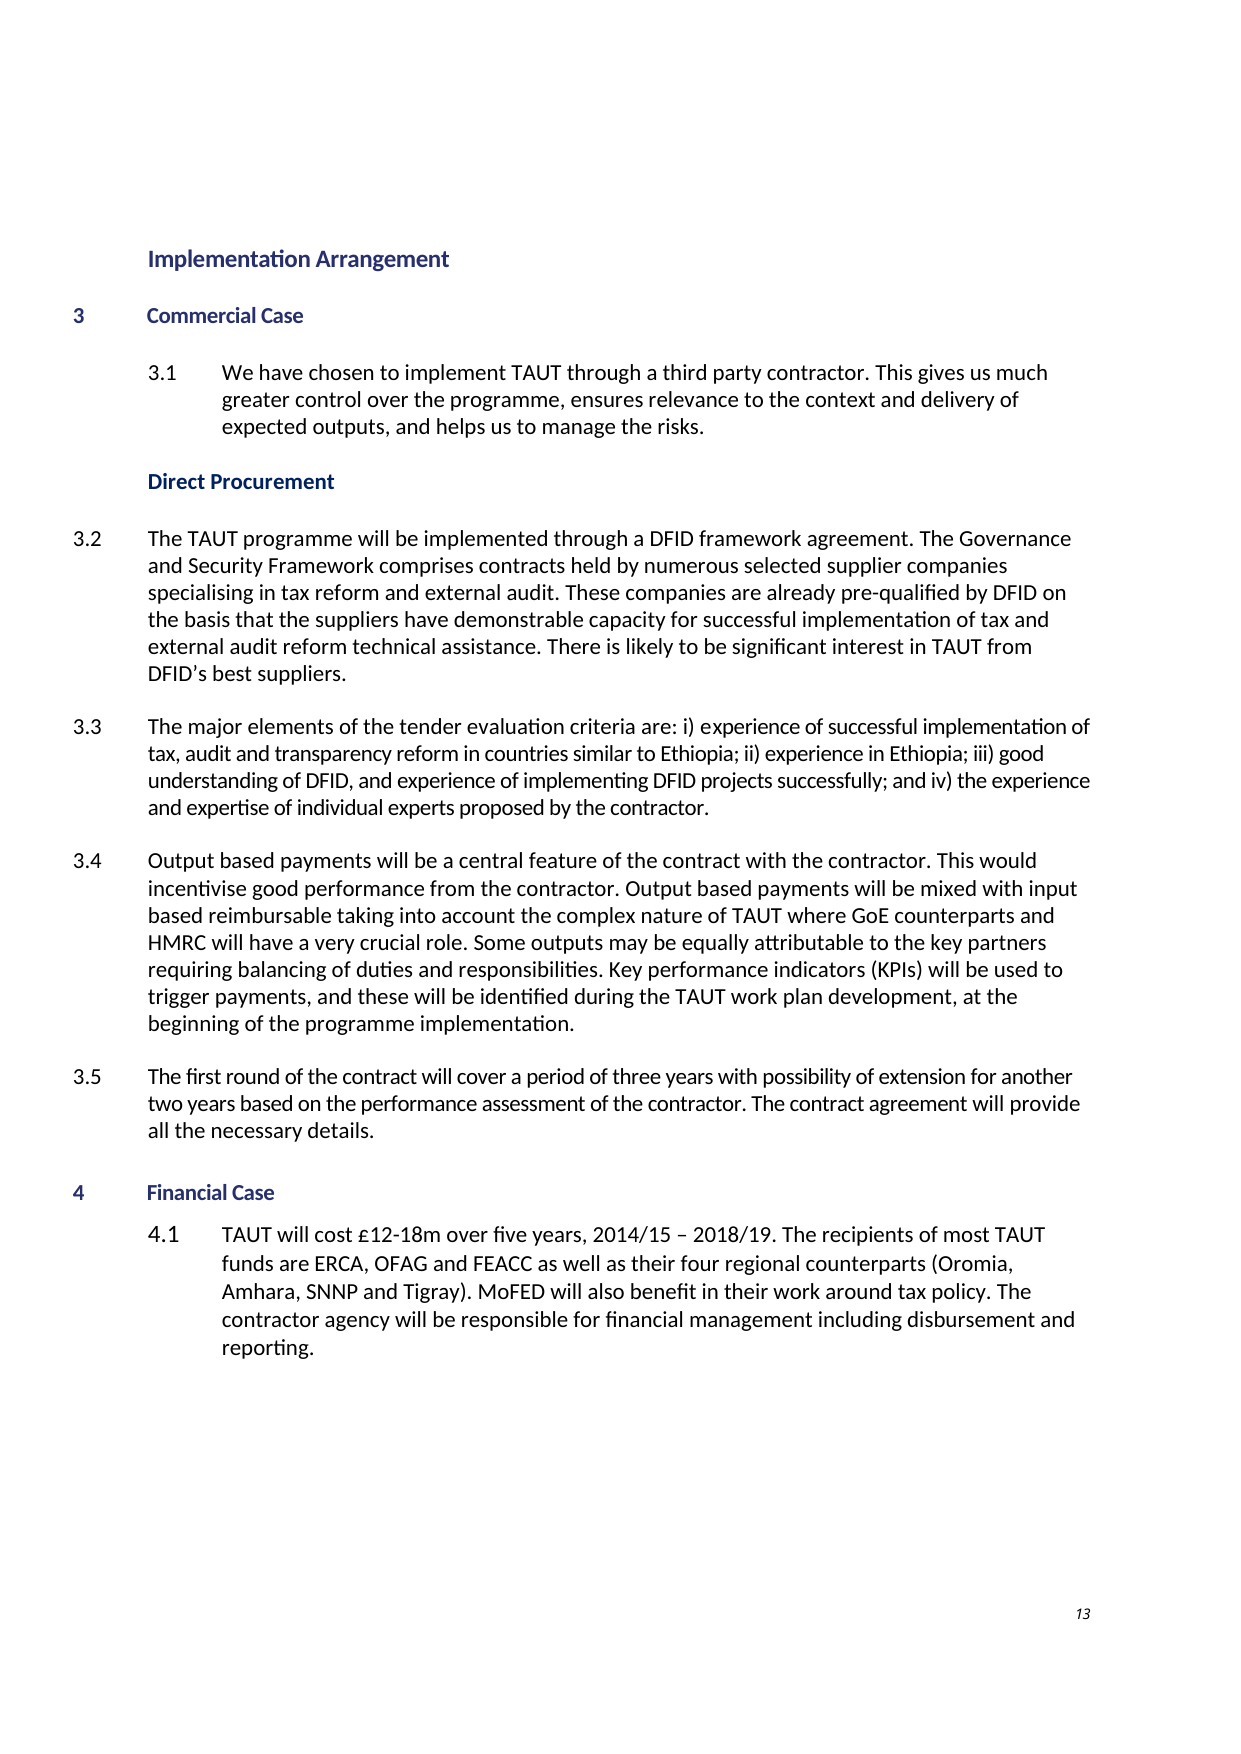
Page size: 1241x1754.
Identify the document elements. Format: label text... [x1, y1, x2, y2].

list The major elements of the tender evaluation criteria are: i) experience of successful implementation of tax, audit and transparency reform in countries similar to Ethiopia; ii) experience in Ethiopia; iii) good understanding of DFID, and experience of implementing DFID projects successfully; and iv) the experience and expertise of individual experts proposed by the contractor. [73, 713, 1092, 821]
list Output based payments will be a central feature of the contract with the contractor. This would incentivise good performance from the contractor. Output based payments will be mixed with input based reimbursable taking into account the complex nature of TAUT where GoE counterparts and HMRC will have a very crucial role. Some outputs may be equally attributable to the key partners requiring balancing of duties and responsibilities. Key performance indicators (KPIs) will be used to trigger payments, and these will be identified during the TAUT work plan development, at the beginning of the programme implementation. [73, 847, 1092, 1037]
list Commercial Case [73, 302, 1092, 329]
text Implementation Arrangement [148, 245, 1092, 272]
text Direct Procurement [148, 466, 1092, 495]
list The first round of the contract will cover a period of three years with possibility of extension for another two years based on the performance assessment of the contractor. The contract agreement will provide all the necessary details. [73, 1063, 1092, 1144]
list The TAUT programme will be implemented through a DFID framework agreement. The Governance and Security Framework comprises contracts held by numerous selected supplier companies specialising in tax reform and external audit. These companies are already pre-qualified by DFID on the basis that the suppliers have demonstrable capacity for successful implementation of tax and external audit reform technical assistance. There is likely to be significant interest in TAUT from DFID’s best suppliers. [73, 524, 1092, 687]
text 3.1 We have chosen to implement TAUT through a third party contractor. This gives us much greater control over the programme, ensures relevance to the context and delivery of expected outputs, and helps us to manage the risks. [148, 358, 1092, 440]
text 4.1 TAUT will cost £12-18m over five years, 2014/15 – 2018/19. The recipients of most TAUT funds are ERCA, OFAG and FEACC as well as their four regional counterparts (Oromia, Amhara, SNNP and Tigray). MoFED will also benefit in their work around tax policy. The contractor agency will be responsible for financial management including disbursement and reporting. [148, 1218, 1092, 1361]
list Financial Case [73, 1177, 1092, 1207]
